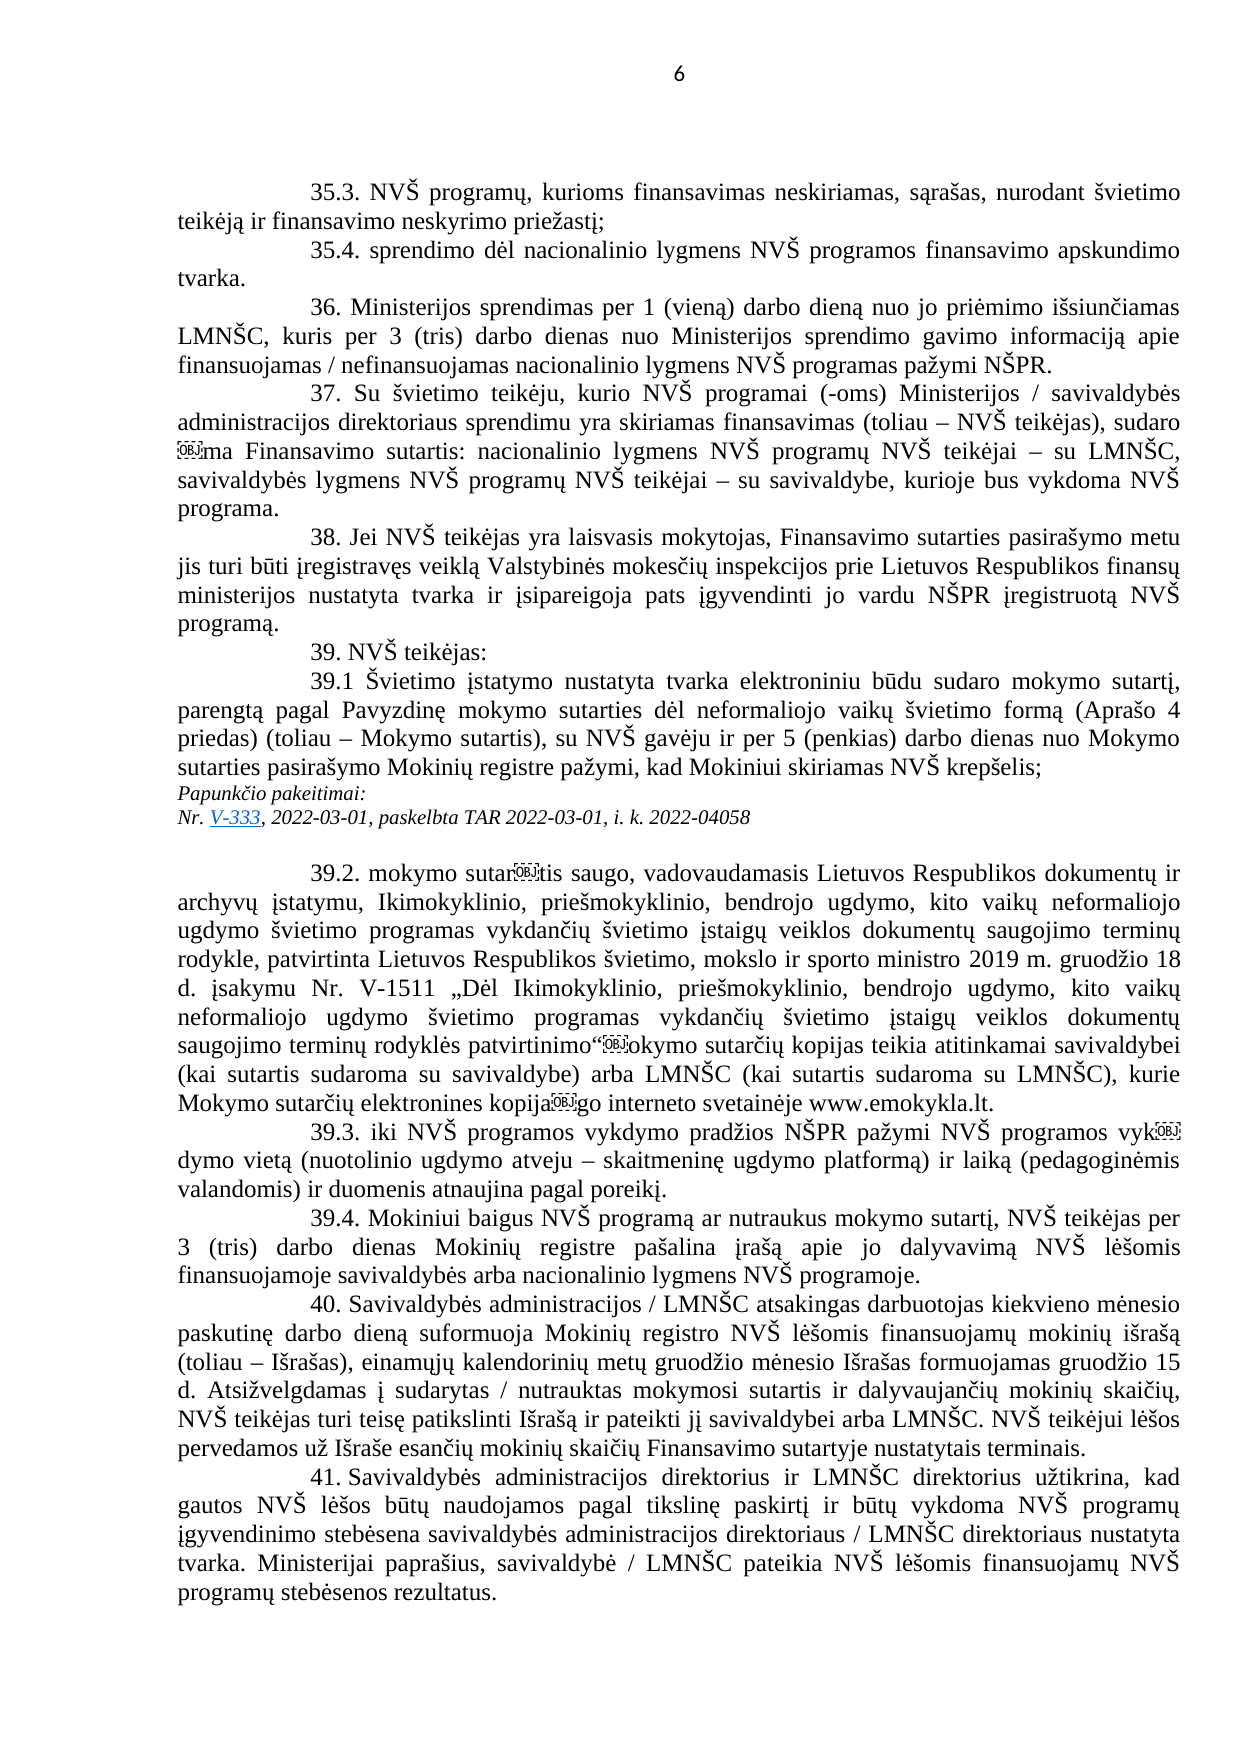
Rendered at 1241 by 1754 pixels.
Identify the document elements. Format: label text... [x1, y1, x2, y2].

text 39.3. iki NVŠ programos vykdymo pradžios NŠPR pažymi NVŠ programos vyk￼dymo vietą (nuotolinio ugdymo atveju – skaitmeninę ugdymo platformą) ir laiką (pedagoginėmis valandomis) ir duomenis atnaujina pagal poreikį. [177, 1117, 1181, 1203]
text 39.2. mokymo sutar￼tis saugo, vadovaudamasis Lietuvos Respublikos dokumentų ir archyvų įstatymu, Ikimokyklinio, priešmokyklinio, bendrojo ugdymo, kito vaikų neformaliojo ugdymo švietimo programas vykdančių švietimo įstaigų veiklos dokumentų saugojimo terminų rodykle, patvirtinta Lietuvos Respublikos švietimo, mokslo ir sporto ministro 2019 m. gruodžio 18 d. įsakymu Nr. V-1511 „Dėl Ikimokyklinio, priešmokyklinio, bendrojo ugdymo, kito vaikų neformaliojo ugdymo švietimo programas vykdančių švietimo įstaigų veiklos dokumentų saugojimo terminų rodyklės patvirtinimo“￼okymo sutarčių kopijas teikia atitinkamai savivaldybei (kai sutartis sudaroma su savivaldybe) arba LMNŠC (kai sutartis sudaroma su LMNŠC), kurie Mokymo sutarčių elektronines kopija￼go interneto svetainėje www.emokykla.lt. [177, 858, 1181, 1117]
text Nr. V-333, 2022-03-01, paskelbta TAR 2022-03-01, i. k. 2022-04058 [177, 805, 1181, 829]
text 40. Savivaldybės administracijos / LMNŠC atsakingas darbuotojas kiekvieno mėnesio paskutinę darbo dieną suformuoja Mokinių registro NVŠ lėšomis finansuojamų mokinių išrašą (toliau – Išrašas), einamųjų kalendorinių metų gruodžio mėnesio Išrašas formuojamas gruodžio 15 d. Atsižvelgdamas į sudarytas / nutrauktas mokymosi sutartis ir dalyvaujančių mokinių skaičių, NVŠ teikėjas turi teisę patikslinti Išrašą ir pateikti jį savivaldybei arba LMNŠC. NVŠ teikėjui lėšos pervedamos už Išraše esančių mokinių skaičių Finansavimo sutartyje nustatytais terminais. [177, 1289, 1181, 1462]
text 41. Savivaldybės administracijos direktorius ir LMNŠC direktorius užtikrina, kad gautos NVŠ lėšos būtų naudojamos pagal tikslinę paskirtį ir būtų vykdoma NVŠ programų įgyvendinimo stebėsena savivaldybės administracijos direktoriaus / LMNŠC direktoriaus nustatyta tvarka. Ministerijai paprašius, savivaldybė / LMNŠC pateikia NVŠ lėšomis finansuojamų NVŠ programų stebėsenos rezultatus. [177, 1462, 1181, 1605]
text 38. Jei NVŠ teikėjas yra laisvasis mokytojas, Finansavimo sutarties pasirašymo metu jis turi būti įregistravęs veiklą Valstybinės mokesčių inspekcijos prie Lietuvos Respublikos finansų ministerijos nustatyta tvarka ir įsipareigoja pats įgyvendinti jo vardu NŠPR įregistruotą NVŠ programą. [177, 522, 1181, 637]
text 39. NVŠ teikėjas: [177, 637, 1181, 666]
text 36. Ministerijos sprendimas per 1 (vieną) darbo dieną nuo jo priėmimo išsiunčiamas LMNŠC, kuris per 3 (tris) darbo dienas nuo Ministerijos sprendimo gavimo informaciją apie finansuojamas / nefinansuojamas nacionalinio lygmens NVŠ programas pažymi NŠPR. [177, 292, 1181, 378]
text Papunkčio pakeitimai: [177, 781, 1181, 805]
text 35.3. NVŠ programų, kurioms finansavimas neskiriamas, sąrašas, nurodant švietimo teikėją ir finansavimo neskyrimo priežastį; [177, 177, 1181, 235]
text 39.4. Mokiniui baigus NVŠ programą ar nutraukus mokymo sutartį, NVŠ teikėjas per 3 (tris) darbo dienas Mokinių registre pašalina įrašą apie jo dalyvavimą NVŠ lėšomis finansuojamoje savivaldybės arba nacionalinio lygmens NVŠ programoje. [177, 1203, 1181, 1289]
text 39.1 Švietimo įstatymo nustatyta tvarka elektroniniu būdu sudaro mokymo sutartį, parengtą pagal Pavyzdinę mokymo sutarties dėl neformaliojo vaikų švietimo formą (Aprašo 4 priedas) (toliau – Mokymo sutartis), su NVŠ gavėju ir per 5 (penkias) darbo dienas nuo Mokymo sutarties pasirašymo Mokinių registre pažymi, kad Mokiniui skiriamas NVŠ krepšelis; [177, 666, 1181, 781]
text 37. Su švietimo teikėju, kurio NVŠ programai (-oms) Ministerijos / savivaldybės administracijos direktoriaus sprendimu yra skiriamas finansavimas (toliau – NVŠ teikėjas), sudaro￼ma Finansavimo sutartis: nacionalinio lygmens NVŠ programų NVŠ teikėjai – su LMNŠC, savivaldybės lygmens NVŠ programų NVŠ teikėjai – su savivaldybe, kurioje bus vykdoma NVŠ programa. [177, 378, 1181, 522]
text 35.4. sprendimo dėl nacionalinio lygmens NVŠ programos finansavimo apskundimo tvarka. [177, 235, 1181, 292]
